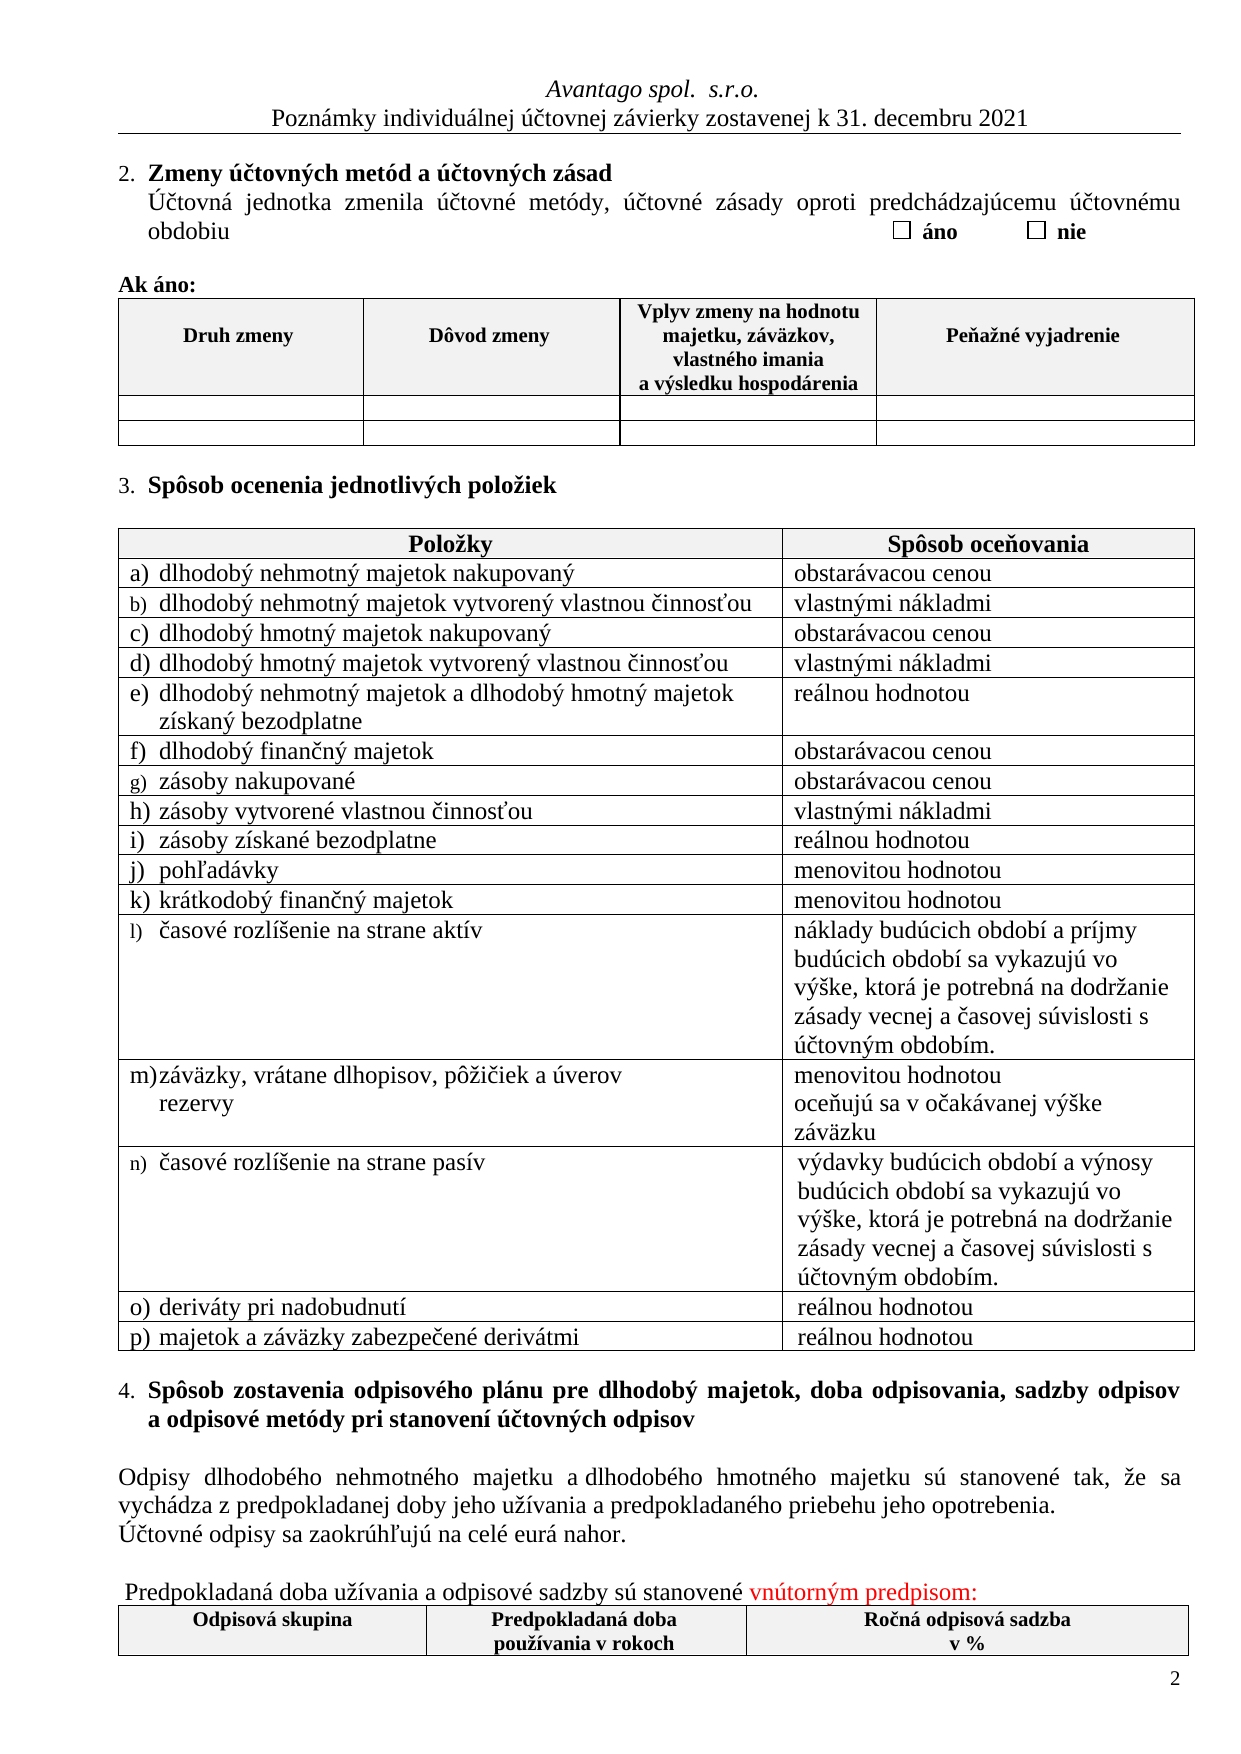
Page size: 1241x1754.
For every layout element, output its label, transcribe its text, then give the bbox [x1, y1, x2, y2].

table_cell reálnou hodnotou [783, 826, 1194, 854]
table_cell [364, 396, 619, 420]
table_cell obstarávacou cenou [783, 559, 1194, 587]
table_cell obstarávacou cenou [783, 618, 1194, 647]
table_cell menovitou hodnotou [783, 885, 1194, 914]
text Predpokladaná doba užívania a odpisové sadzby sú stanovené vnútorným predpisom: [118, 1577, 1181, 1605]
text Ak áno: [118, 271, 1181, 297]
table_header Položky [119, 529, 782, 557]
table_cell [621, 396, 876, 420]
table_cell [877, 421, 1194, 445]
table_header Peňažné vyjadrenie [877, 299, 1194, 395]
table_cell pohľadávky [119, 855, 782, 884]
table_header Predpokladaná doba používania v rokoch [427, 1606, 746, 1654]
table_cell časové rozlíšenie na strane aktív [119, 915, 782, 1059]
table_cell zásoby nakupované [119, 766, 782, 795]
table_cell zásoby získané bezodplatne [119, 826, 782, 854]
table_cell [621, 421, 876, 445]
table_cell vlastnými nákladmi [783, 588, 1194, 617]
table_cell časové rozlíšenie na strane pasív [119, 1147, 782, 1291]
table_header Dôvod zmeny [364, 299, 619, 395]
table_cell dlhodobý hmotný majetok vytvorený vlastnou činnosťou [119, 648, 782, 677]
table_cell záväzky, vrátane dlhopisov, pôžičiek a úverov rezervy [119, 1060, 782, 1146]
table_cell majetok a záväzky zabezpečené derivátmi [119, 1322, 782, 1350]
table_cell dlhodobý nehmotný majetok nakupovaný [119, 559, 782, 587]
table_cell reálnou hodnotou [783, 678, 1194, 735]
table_cell vlastnými nákladmi [783, 796, 1194, 824]
table_header Spôsob oceňovania [783, 529, 1194, 557]
table_cell náklady budúcich období a príjmy budúcich období sa vykazujú vo výške, ktorá je potrebná na dodržanie zásady vecnej a časovej súvislosti s účtovným obdobím. [783, 915, 1194, 1059]
table_cell deriváty pri nadobudnutí [119, 1292, 782, 1321]
list Spôsob zostavenia odpisového plánu pre dlhodobý majetok, doba odpisovania, sadzby odpisov a odpisové metódy pri stanovení účtovných odpisov [118, 1375, 1181, 1433]
text Účtovné odpisy sa zaokrúhľujú na celé eurá nahor. [118, 1519, 1181, 1548]
table_cell krátkodobý finančný majetok [119, 885, 782, 914]
table_cell [364, 421, 619, 445]
table_header Ročná odpisová sadzba v % [747, 1606, 1188, 1654]
table_cell dlhodobý hmotný majetok nakupovaný [119, 618, 782, 647]
text Účtovná jednotka zmenila účtovné metódy, účtovné zásady oproti predchádzajúcemu účtovnému obdobiu áno nie [148, 187, 1181, 245]
list Zmeny účtovných metód a účtovných zásad [118, 158, 1181, 187]
table_cell zásoby vytvorené vlastnou činnosťou [119, 796, 782, 824]
table_cell menovitou hodnotou [783, 855, 1194, 884]
table_header Odpisová skupina [119, 1606, 426, 1654]
table_header Druh zmeny [119, 299, 363, 395]
table_cell obstarávacou cenou [783, 766, 1194, 795]
table_cell reálnou hodnotou [783, 1292, 1194, 1321]
list Spôsob ocenenia jednotlivých položiek [118, 470, 1181, 499]
table_cell dlhodobý finančný majetok [119, 736, 782, 765]
table_cell [877, 396, 1194, 420]
table_cell menovitou hodnotou oceňujú sa v očakávanej výške záväzku [783, 1060, 1194, 1146]
table_header Vplyv zmeny na hodnotu majetku, záväzkov, vlastného imania a výsledku hospodárenia [621, 299, 876, 395]
table_cell vlastnými nákladmi [783, 648, 1194, 677]
table_cell [119, 421, 363, 445]
table_cell dlhodobý nehmotný majetok vytvorený vlastnou činnosťou [119, 588, 782, 617]
table_cell obstarávacou cenou [783, 736, 1194, 765]
text Odpisy dlhodobého nehmotného majetku a dlhodobého hmotného majetku sú stanovené tak, že sa vychádza z predpokladanej doby jeho užívania a predpokladaného priebehu jeho opotrebenia. [118, 1462, 1181, 1519]
table_cell reálnou hodnotou [783, 1322, 1194, 1350]
table_cell [119, 396, 363, 420]
table_cell dlhodobý nehmotný majetok a dlhodobý hmotný majetok získaný bezodplatne [119, 678, 782, 735]
table_cell výdavky budúcich období a výnosy budúcich období sa vykazujú vo výške, ktorá je potrebná na dodržanie zásady vecnej a časovej súvislosti s účtovným obdobím. [783, 1147, 1194, 1291]
